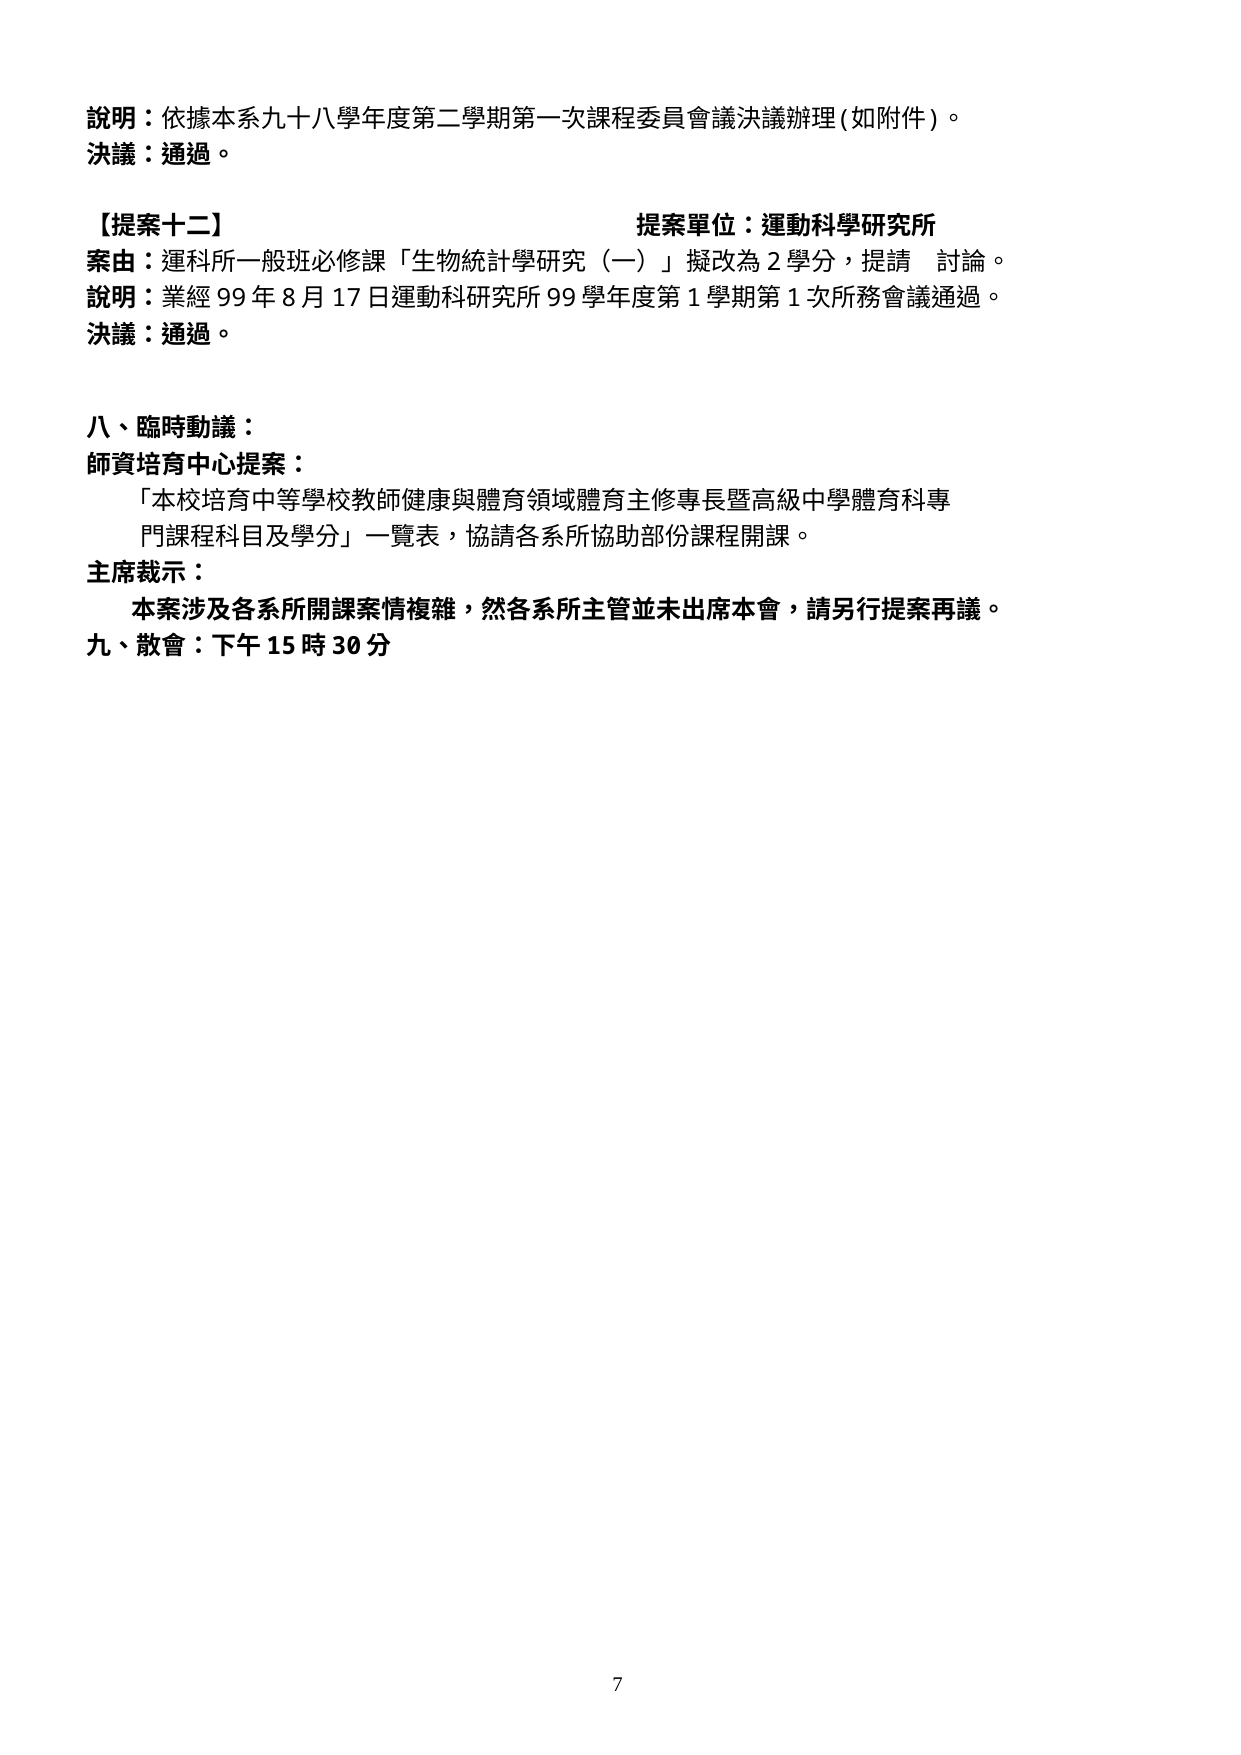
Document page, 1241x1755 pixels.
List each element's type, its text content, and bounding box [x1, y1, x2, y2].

text 本案涉及各系所開課案情複雜，然各系所主管並未出席本會，請另行提案再議。 [86, 589, 1148, 625]
text 說明：依據本系九十八學年度第二學期第一次課程委員會議決議辦理(如附件)。 [86, 99, 1148, 135]
text 說明：業經99年8月17日運動科研究所99學年度第1學期第1次所務會議通過。 [86, 278, 1148, 314]
text 主席裁示： [86, 553, 1148, 589]
text 門課程科目及學分」一覽表，協請各系所協助部份課程開課。 [86, 517, 1148, 553]
text 九、散會：下午15時30分 [86, 625, 1148, 662]
text 「本校培育中等學校教師健康與體育領域體育主修專長暨高級中學體育科專 [86, 480, 1148, 517]
text 決議：通過。 [86, 314, 1148, 350]
text 決議：通過。 [86, 135, 1148, 171]
text 案由：運科所一般班必修課「生物統計學研究（一）」擬改為2學分，提請 討論。 [86, 242, 1148, 278]
text 八、臨時動議： [86, 408, 1148, 444]
text 師資培育中心提案： [86, 444, 1148, 480]
text 【提案十二】 提案單位：運動科學研究所 [86, 205, 1148, 242]
